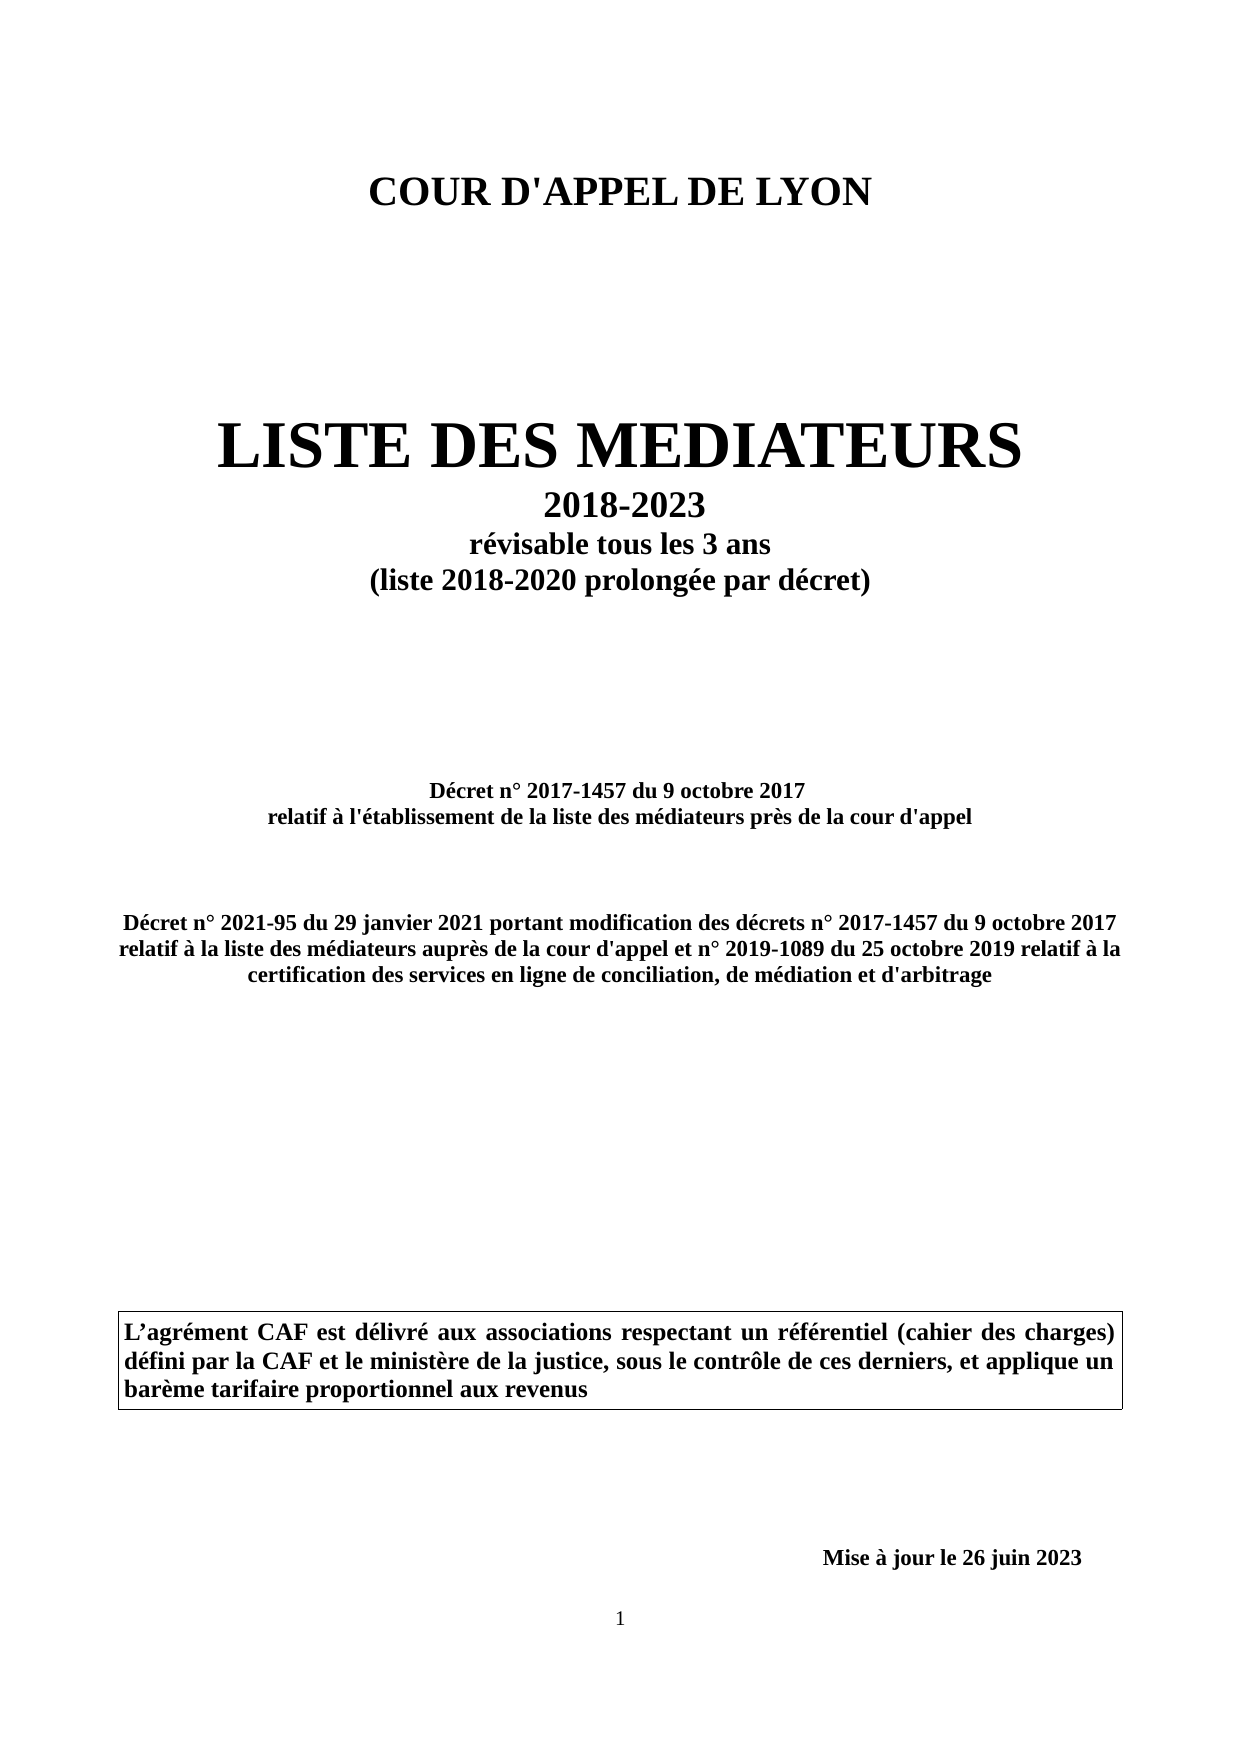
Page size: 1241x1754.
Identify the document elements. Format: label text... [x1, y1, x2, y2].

text (liste 2018-2020 prolongée par décret) [118, 561, 1122, 597]
text Décret n° 2017-1457 du 9 octobre 2017 [118, 777, 1122, 803]
text LISTE DES MEDIATEURS [118, 406, 1122, 482]
text révisable tous les 3 ans [118, 525, 1122, 561]
text 2018-2023 [118, 482, 1122, 525]
text relatif à l'établissement de la liste des médiateurs près de la cour d'appel [118, 803, 1122, 830]
text Décret n° 2021-95 du 29 janvier 2021 portant modification des décrets n° 2017-1457 du 9 octobre 2017 relatif à la liste des médiateurs auprès de la cour d'appel et n° 2019-1089 du 25 octobre 2019 relatif à la certification des services en ligne de conciliation, de médiation et d'arbitrage [118, 909, 1122, 988]
table_header L’agrément CAF est délivré aux associations respectant un référentiel (cahier des charges) défini par la CAF et le ministère de la justice, sous le contrôle de ces derniers, et applique un barème tarifaire proportionnel aux revenus [119, 1312, 1122, 1409]
text COUR D'APPEL DE LYON [118, 166, 1122, 214]
text Mise à jour le 26 juin 2023 [118, 1534, 1122, 1572]
